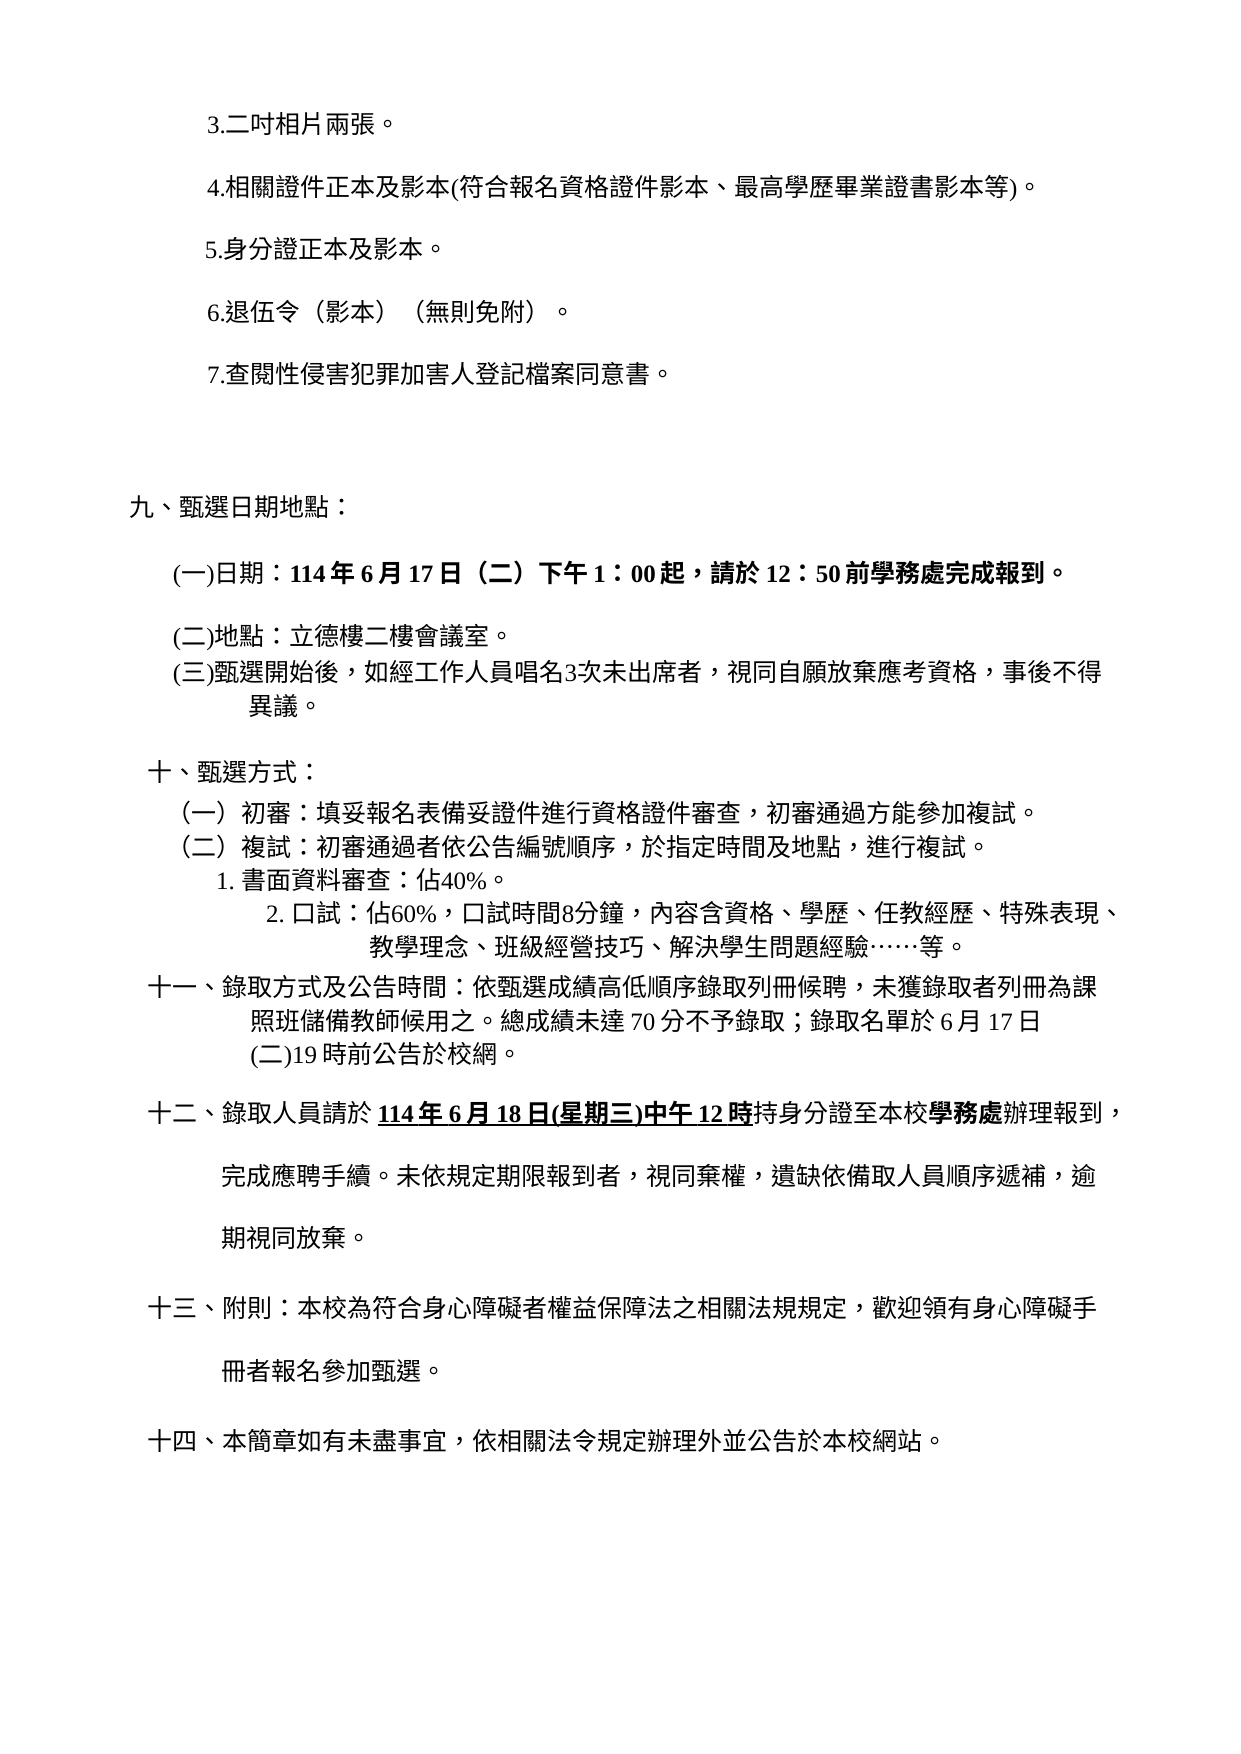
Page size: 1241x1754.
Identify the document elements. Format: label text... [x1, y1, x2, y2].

text 4.相關證件正本及影本(符合報名資格證件影本、最高學歷畢業證書影本等)。 [207, 143, 1107, 206]
text 十三、附則：本校為符合身心障礙者權益保障法之相關法規規定，歡迎領有身心障礙手冊者報名參加甄選。 [147, 1265, 1107, 1390]
text 5.身分證正本及影本。 [192, 206, 1107, 268]
list 口試：佔60%，口試時間8分鐘，內容含資格、學歷、任教經歷、特殊表現、教學理念、班級經營技巧、解決學生問題經驗……等。 [266, 896, 1107, 963]
text （二）複試：初審通過者依公告編號順序，於指定時間及地點，進行複試。 [148, 829, 1107, 863]
text 十二、錄取人員請於114年6月18日(星期三)中午12時持身分證至本校學務處辦理報到，完成應聘手續。未依規定期限報到者，視同棄權，遺缺依備取人員順序遞補，逾期視同放棄。 [147, 1070, 1107, 1258]
text 3.二吋相片兩張。 [207, 81, 1107, 143]
text （一）初審：填妥報名表備妥證件進行資格證件審查，初審通過方能參加複試。 [148, 796, 1107, 829]
text 九、甄選日期地點： [110, 463, 1107, 526]
text 6.退伍令（影本）（無則免附）。 [207, 268, 1107, 331]
text 十、甄選方式： [148, 729, 1107, 792]
text (二)地點：立德樓二樓會議室。 [148, 593, 1107, 655]
text 7.查閱性侵害犯罪加害人登記檔案同意書。 [207, 331, 1107, 393]
text (三)甄選開始後，如經工作人員唱名3次未出席者，視同自願放棄應考資格，事後不得異議。 [148, 655, 1107, 722]
text 十四、本簡章如有未盡事宜，依相關法令規定辦理外並公告於本校網站。 [148, 1398, 1107, 1460]
text (一)日期：114年6月17日（二）下午1：00起，請於12：50前學務處完成報到。 [148, 530, 1107, 593]
text 十一、錄取方式及公告時間：依甄選成績高低順序錄取列冊候聘，未獲錄取者列冊為課照班儲備教師候用之。總成績未達70分不予錄取；錄取名單於6月17日(二)19時前公告於校網。 [148, 970, 1107, 1070]
list 書面資料審查：佔40%。 [148, 863, 1107, 896]
